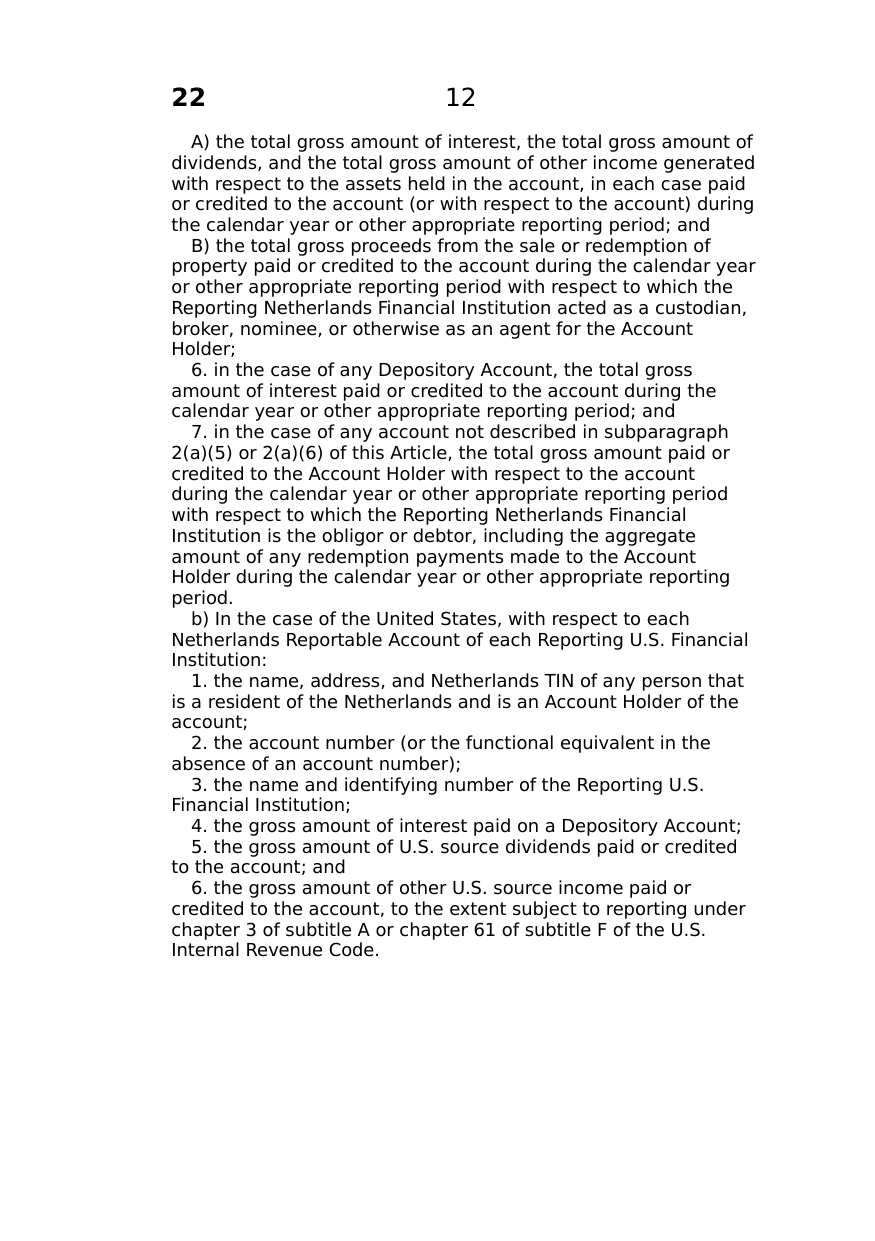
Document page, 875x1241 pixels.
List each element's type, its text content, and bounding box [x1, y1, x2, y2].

text 1. the name, address, and Netherlands TIN of any person that is a resident of the Netherlands and is an Account Holder of the account; [171, 671, 756, 733]
text 6. in the case of any Depository Account, the total gross amount of interest paid or credited to the account during the calendar year or other appropriate reporting period; and [171, 360, 756, 422]
text b) In the case of the United States, with respect to each Netherlands Reportable Account of each Reporting U.S. Financial Institution: [171, 609, 756, 671]
text 5. the gross amount of U.S. source dividends paid or credited to the account; and [171, 837, 756, 878]
text 2. the account number (or the functional equivalent in the absence of an account number); [171, 733, 756, 774]
text A) the total gross amount of interest, the total gross amount of dividends, and the total gross amount of other income generated with respect to the assets held in the account, in each case paid or credited to the account (or with respect to the account) during the calendar year or other appropriate reporting period; and [171, 132, 756, 236]
text 6. the gross amount of other U.S. source income paid or credited to the account, to the extent subject to reporting under chapter 3 of subtitle A or chapter 61 of subtitle F of the U.S. Internal Revenue Code. [171, 878, 756, 961]
text 7. in the case of any account not described in subparagraph 2(a)(5) or 2(a)(6) of this Article, the total gross amount paid or credited to the Account Holder with respect to the account during the calendar year or other appropriate reporting period with respect to which the Reporting Netherlands Financial Institution is the obligor or debtor, including the aggregate amount of any redemption payments made to the Account Holder during the calendar year or other appropriate reporting period. [171, 422, 756, 609]
text 3. the name and identifying number of the Reporting U.S. Financial Institution; [171, 774, 756, 816]
text B) the total gross proceeds from the sale or redemption of property paid or credited to the account during the calendar year or other appropriate reporting period with respect to which the Reporting Netherlands Financial Institution acted as a custodian, broker, nominee, or otherwise as an agent for the Account Holder; [171, 236, 756, 360]
text 4. the gross amount of interest paid on a Depository Account; [171, 816, 756, 837]
